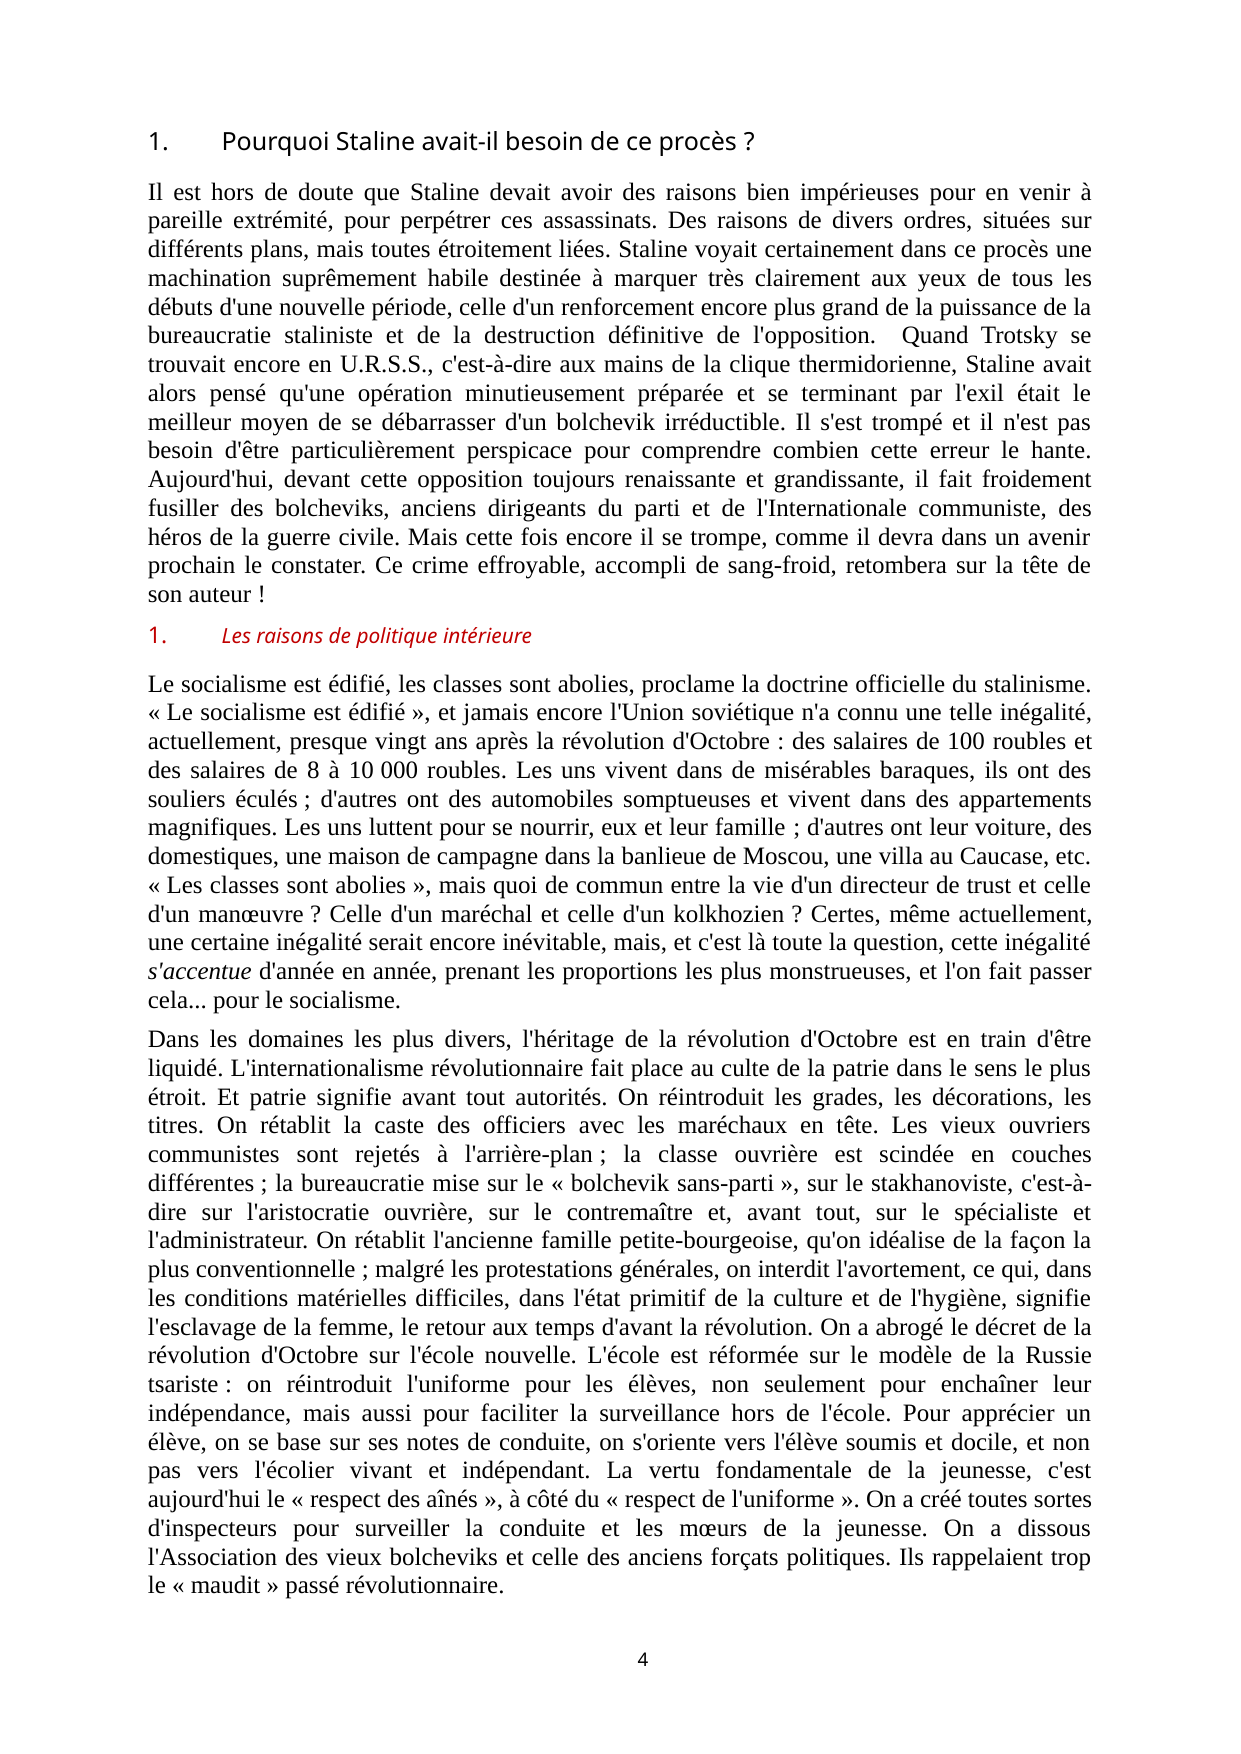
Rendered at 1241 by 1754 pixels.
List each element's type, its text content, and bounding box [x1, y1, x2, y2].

text Il est hors de doute que Staline devait avoir des raisons bien impérieuses pour en venir à pareille extrémité, pour perpétrer ces assassinats. Des raisons de divers ordres, situées sur différents plans, mais toutes étroitement liées. Staline voyait certainement dans ce procès une machination suprêmement habile destinée à marquer très clairement aux yeux de tous les débuts d'une nouvelle période, celle d'un renforcement encore plus grand de la puissance de la bureaucratie staliniste et de la destruction définitive de l'opposition. Quand Trotsky se trouvait encore en U.R.S.S., c'est-à-dire aux mains de la clique thermidorienne, Staline avait alors pensé qu'une opération minutieusement préparée et se terminant par l'exil était le meilleur moyen de se débarrasser d'un bolchevik irréductible. Il s'est trompé et il n'est pas besoin d'être particulièrement perspicace pour comprendre combien cette erreur le hante. Aujourd'hui, devant cette opposition toujours renaissante et grandissante, il fait froidement fusiller des bolcheviks, anciens dirigeants du parti et de l'Internationale communiste, des héros de la guerre civile. Mais cette fois encore il se trompe, comme il devra dans un avenir prochain le constater. Ce crime effroyable, accompli de sang-froid, retombera sur la tête de son auteur ! [148, 177, 1092, 608]
subtitle Les raisons de politique intérieure [148, 619, 1092, 650]
subtitle Pourquoi Staline avait-il besoin de ce procès ? [148, 124, 1092, 158]
text Le socialisme est édifié, les classes sont abolies, proclame la doctrine officielle du stalinisme. « Le socialisme est édifié », et jamais encore l'Union soviétique n'a connu une telle inégalité, actuellement, presque vingt ans après la révolution d'Octobre : des salaires de 100 roubles et des salaires de 8 à 10 000 roubles. Les uns vivent dans de misérables baraques, ils ont des souliers éculés ; d'autres ont des automobiles somptueuses et vivent dans des appartements magnifiques. Les uns luttent pour se nourrir, eux et leur famille ; d'autres ont leur voiture, des domestiques, une maison de campagne dans la banlieue de Moscou, une villa au Caucase, etc. « Les classes sont abolies », mais quoi de commun entre la vie d'un directeur de trust et celle d'un manœuvre ? Celle d'un maréchal et celle d'un kolkhozien ? Certes, même actuellement, une certaine inégalité serait encore inévitable, mais, et c'est là toute la question, cette inégalité s'accentue d'année en année, prenant les proportions les plus monstrueuses, et l'on fait passer cela... pour le socialisme. [148, 669, 1092, 1014]
text Dans les domaines les plus divers, l'héritage de la révolution d'Octobre est en train d'être liquidé. L'internationalisme révolutionnaire fait place au culte de la patrie dans le sens le plus étroit. Et patrie signifie avant tout autorités. On réintroduit les grades, les décorations, les titres. On rétablit la caste des officiers avec les maréchaux en tête. Les vieux ouvriers communistes sont rejetés à l'arrière-plan ; la classe ouvrière est scindée en couches différentes ; la bureaucratie mise sur le « bolchevik sans-parti », sur le stakhanoviste, c'est-à-dire sur l'aristocratie ouvrière, sur le contremaître et, avant tout, sur le spécialiste et l'administrateur. On rétablit l'ancienne famille petite-bourgeoise, qu'on idéalise de la façon la plus conventionnelle ; malgré les protestations générales, on interdit l'avortement, ce qui, dans les conditions matérielles difficiles, dans l'état primitif de la culture et de l'hygiène, signifie l'esclavage de la femme, le retour aux temps d'avant la révolution. On a abrogé le décret de la révolution d'Octobre sur l'école nouvelle. L'école est réformée sur le modèle de la Russie tsariste : on réintroduit l'uniforme pour les élèves, non seulement pour enchaîner leur indépendance, mais aussi pour faciliter la surveillance hors de l'école. Pour apprécier un élève, on se base sur ses notes de conduite, on s'oriente vers l'élève soumis et docile, et non pas vers l'écolier vivant et indépendant. La vertu fondamentale de la jeunesse, c'est aujourd'hui le « respect des aînés », à côté du « respect de l'uniforme ». On a créé toutes sortes d'inspecteurs pour surveiller la conduite et les mœurs de la jeunesse. On a dissous l'Association des vieux bolcheviks et celle des anciens forçats politiques. Ils rappelaient trop le « maudit » passé révolutionnaire. [148, 1024, 1092, 1599]
